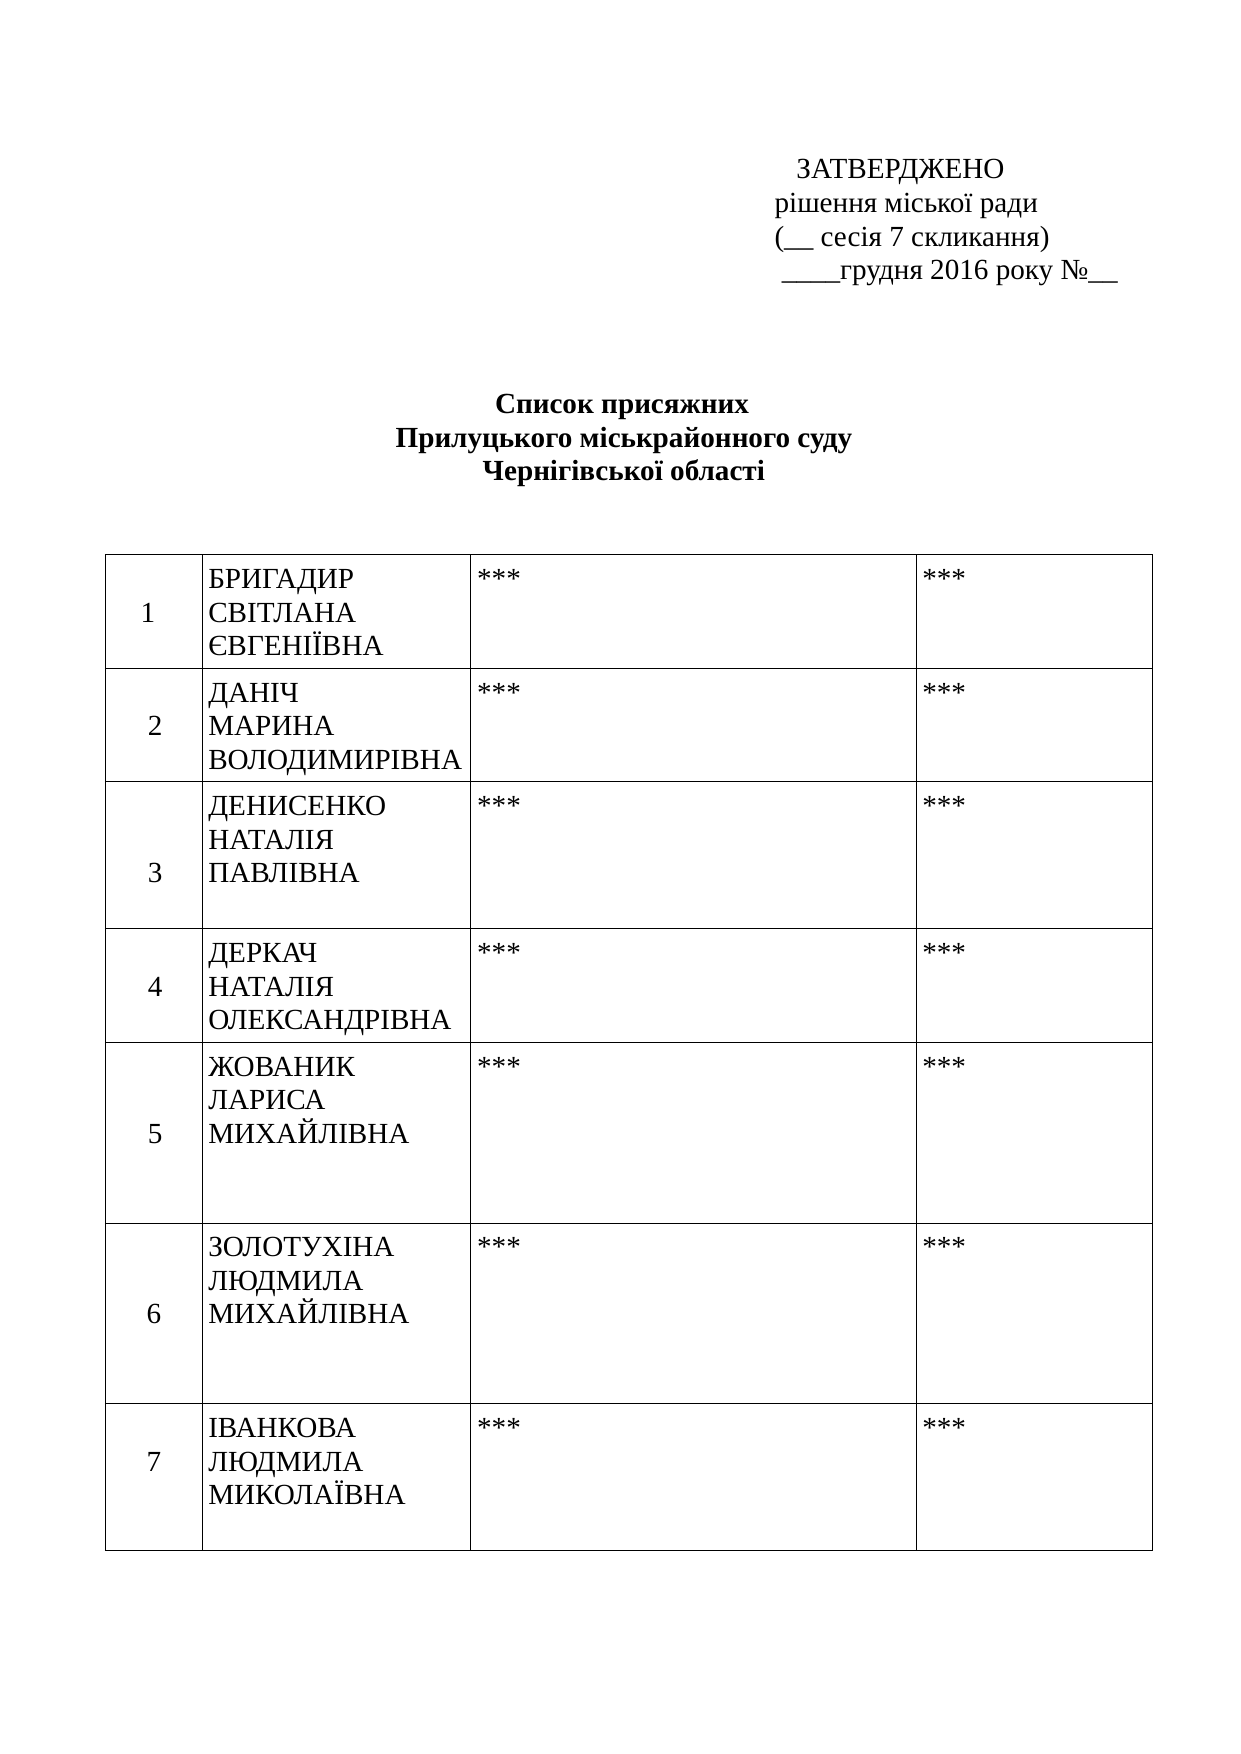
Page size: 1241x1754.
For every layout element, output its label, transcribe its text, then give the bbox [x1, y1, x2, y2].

table_cell ДАНІЧ МАРИНА ВОЛОДИМИРІВНА [203, 669, 470, 781]
table_cell *** [471, 669, 916, 781]
table_cell *** [917, 782, 1152, 928]
table_cell ЗОЛОТУХІНА ЛЮДМИЛА МИХАЙЛІВНА [203, 1224, 470, 1403]
text ____грудня 2016 року №__ [118, 252, 1122, 286]
table_cell *** [917, 929, 1152, 1042]
table_cell 2 [106, 669, 202, 781]
table_cell *** [471, 782, 916, 928]
table_header *** [917, 555, 1152, 668]
table_cell 6 [106, 1224, 202, 1403]
table_cell *** [917, 1224, 1152, 1403]
table_cell *** [471, 1224, 916, 1403]
table_cell ІВАНКОВА ЛЮДМИЛА МИКОЛАЇВНА [203, 1404, 470, 1550]
table_cell 3 [106, 782, 202, 928]
table_header БРИГАДИР СВІТЛАНА ЄВГЕНІЇВНА [203, 555, 470, 668]
table_cell 5 [106, 1043, 202, 1222]
table_header 1 [106, 555, 202, 668]
table_header *** [471, 555, 916, 668]
table_cell *** [471, 1043, 916, 1222]
text Список присяжних [118, 386, 1122, 420]
table_cell *** [917, 1043, 1152, 1222]
table_cell *** [917, 669, 1152, 781]
table_cell 7 [106, 1404, 202, 1550]
text ЗАТВЕРДЖЕНО [118, 152, 1122, 185]
table_cell ДЕРКАЧ НАТАЛІЯ ОЛЕКСАНДРІВНА [203, 929, 470, 1042]
table_cell *** [917, 1404, 1152, 1550]
text рішення міської ради [118, 185, 1122, 219]
text Чернігівської області [118, 453, 1122, 487]
text Прилуцького міськрайонного суду [118, 420, 1122, 453]
table_cell *** [471, 1404, 916, 1550]
text (__ сесія 7 скликання) [118, 219, 1122, 252]
table_cell 4 [106, 929, 202, 1042]
table_cell ЖОВАНИК ЛАРИСА МИХАЙЛІВНА [203, 1043, 470, 1222]
table_cell ДЕНИСЕНКО НАТАЛІЯ ПАВЛІВНА [203, 782, 470, 928]
table_cell *** [471, 929, 916, 1042]
